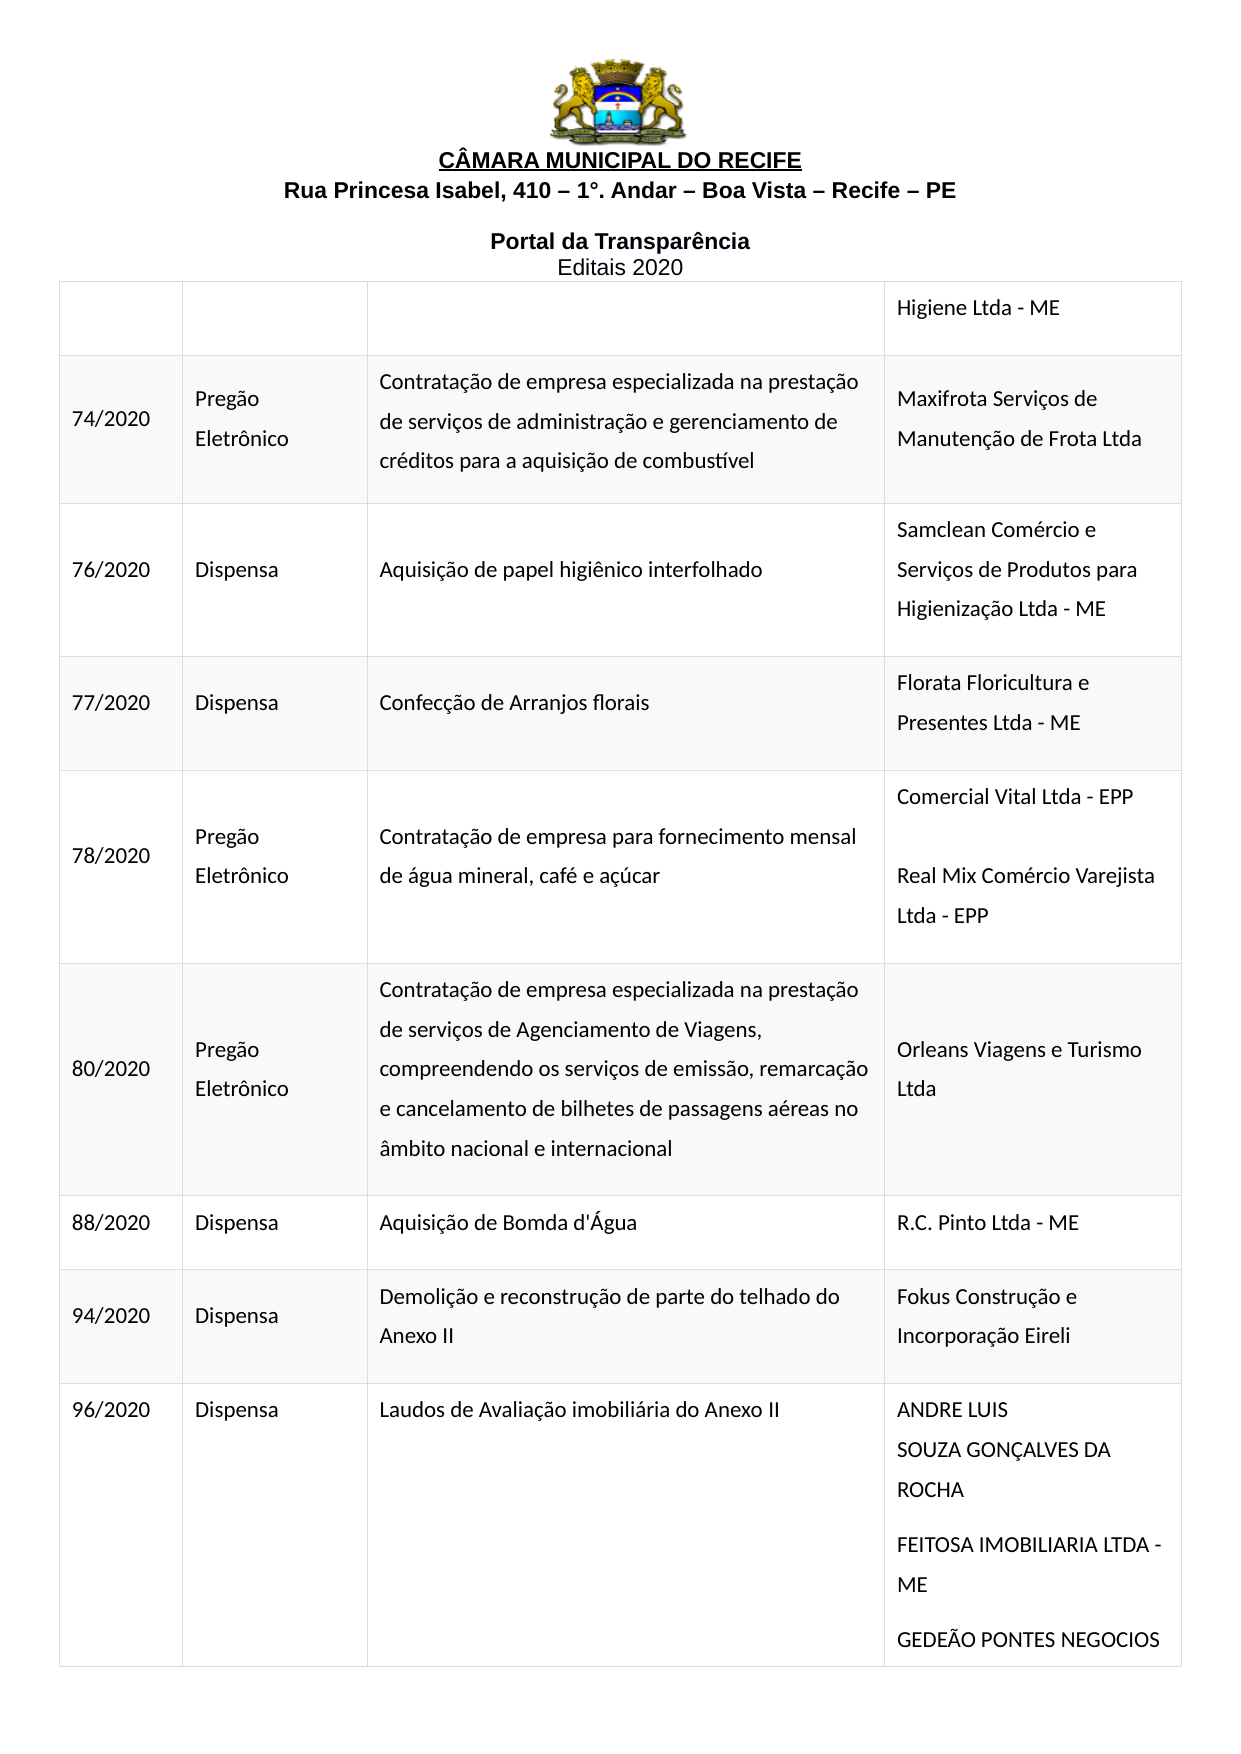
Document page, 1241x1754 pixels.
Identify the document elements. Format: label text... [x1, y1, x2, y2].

table_cell Dispensa [183, 1196, 367, 1269]
table_cell Orleans Viagens e Turismo Ltda [885, 964, 1181, 1195]
table_cell Demolição e reconstrução de parte do telhado do Anexo II [368, 1270, 884, 1383]
table_cell R.C. Pinto Ltda - ME [885, 1196, 1181, 1269]
table_cell 80/2020 [60, 964, 182, 1195]
table_cell Aquisição de papel higiênico interfolhado [368, 504, 884, 656]
table_cell 76/2020 [60, 504, 182, 656]
table_cell Pregão Eletrônico [183, 771, 367, 963]
picture [549, 59, 691, 147]
table_cell Dispensa [183, 504, 367, 656]
table_cell ANDRE LUIS SOUZA GONÇALVES DA ROCHA FEITOSA IMOBILIARIA LTDA - ME GEDEÃO PONTES NEGOCIOS [885, 1384, 1181, 1666]
table_cell 77/2020 [60, 657, 182, 769]
table_cell 94/2020 [60, 1270, 182, 1383]
table_cell [368, 282, 884, 354]
table_cell Pregão Eletrônico [183, 964, 367, 1195]
table_cell Florata Floricultura e Presentes Ltda - ME [885, 657, 1181, 769]
table_cell Contratação de empresa especializada na prestação de serviços de Agenciamento de Viagens, compreendendo os serviços de emissão, remarcação e cancelamento de bilhetes de passagens aéreas no âmbito nacional e internacional [368, 964, 884, 1195]
table_cell 78/2020 [60, 771, 182, 963]
table_cell Dispensa [183, 1270, 367, 1383]
table_cell 96/2020 [60, 1384, 182, 1666]
table_cell Laudos de Avaliação imobiliária do Anexo II [368, 1384, 884, 1666]
table_cell Contratação de empresa especializada na prestação de serviços de administração e gerenciamento de créditos para a aquisição de combustível [368, 356, 884, 503]
table_cell Samclean Comércio e Serviços de Produtos para Higienização Ltda - ME [885, 504, 1181, 656]
table_cell [183, 282, 367, 354]
table_cell [60, 282, 182, 354]
table_cell Fokus Construção e Incorporação Eireli [885, 1270, 1181, 1383]
table_cell Aquisição de Bomda d'Água [368, 1196, 884, 1269]
table_cell 88/2020 [60, 1196, 182, 1269]
table_cell Dispensa [183, 1384, 367, 1666]
table_cell Confecção de Arranjos florais [368, 657, 884, 769]
table_cell Dispensa [183, 657, 367, 769]
table_cell Higiene Ltda - ME [885, 282, 1181, 354]
table_cell Maxifrota Serviços de Manutenção de Frota Ltda [885, 356, 1181, 503]
table_cell Contratação de empresa para fornecimento mensal de água mineral, café e açúcar [368, 771, 884, 963]
table_cell Pregão Eletrônico [183, 356, 367, 503]
table_cell 74/2020 [60, 356, 182, 503]
table_cell Comercial Vital Ltda - EPP Real Mix Comércio Varejista Ltda - EPP [885, 771, 1181, 963]
